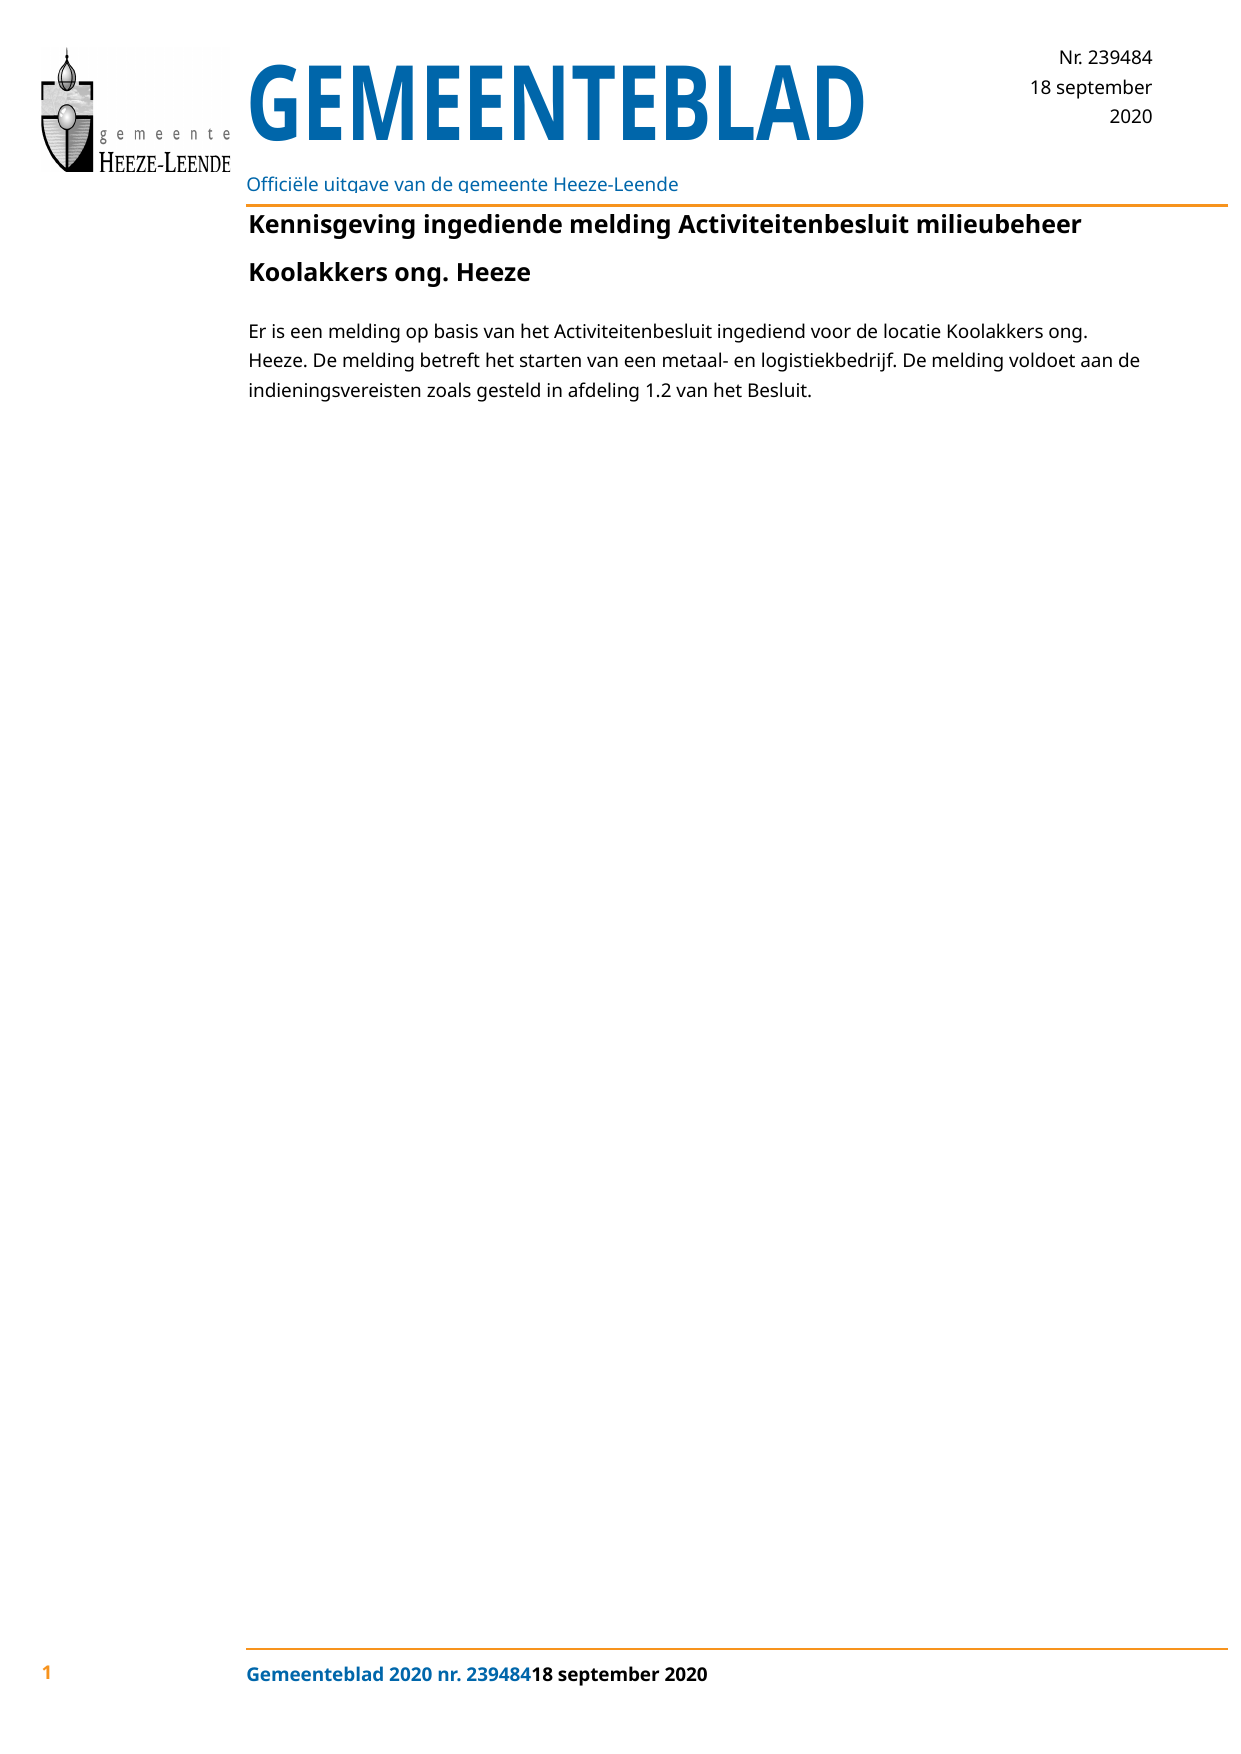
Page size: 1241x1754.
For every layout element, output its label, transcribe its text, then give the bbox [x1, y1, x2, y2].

text Kennisgeving ingediende melding Activiteitenbesluit milieubeheer Koolakkers ong. Heeze [248, 207, 1152, 288]
picture [41, 47, 231, 172]
text Er is een melding op basis van het Activiteitenbesluit ingediend voor de locatie Koolakkers ong. Heeze. De melding betreft het starten van een metaal- en logistiekbedrijf. De melding voldoet aan de indieningsvereisten zoals gesteld in afdeling 1.2 van het Besluit. [248, 318, 1152, 403]
